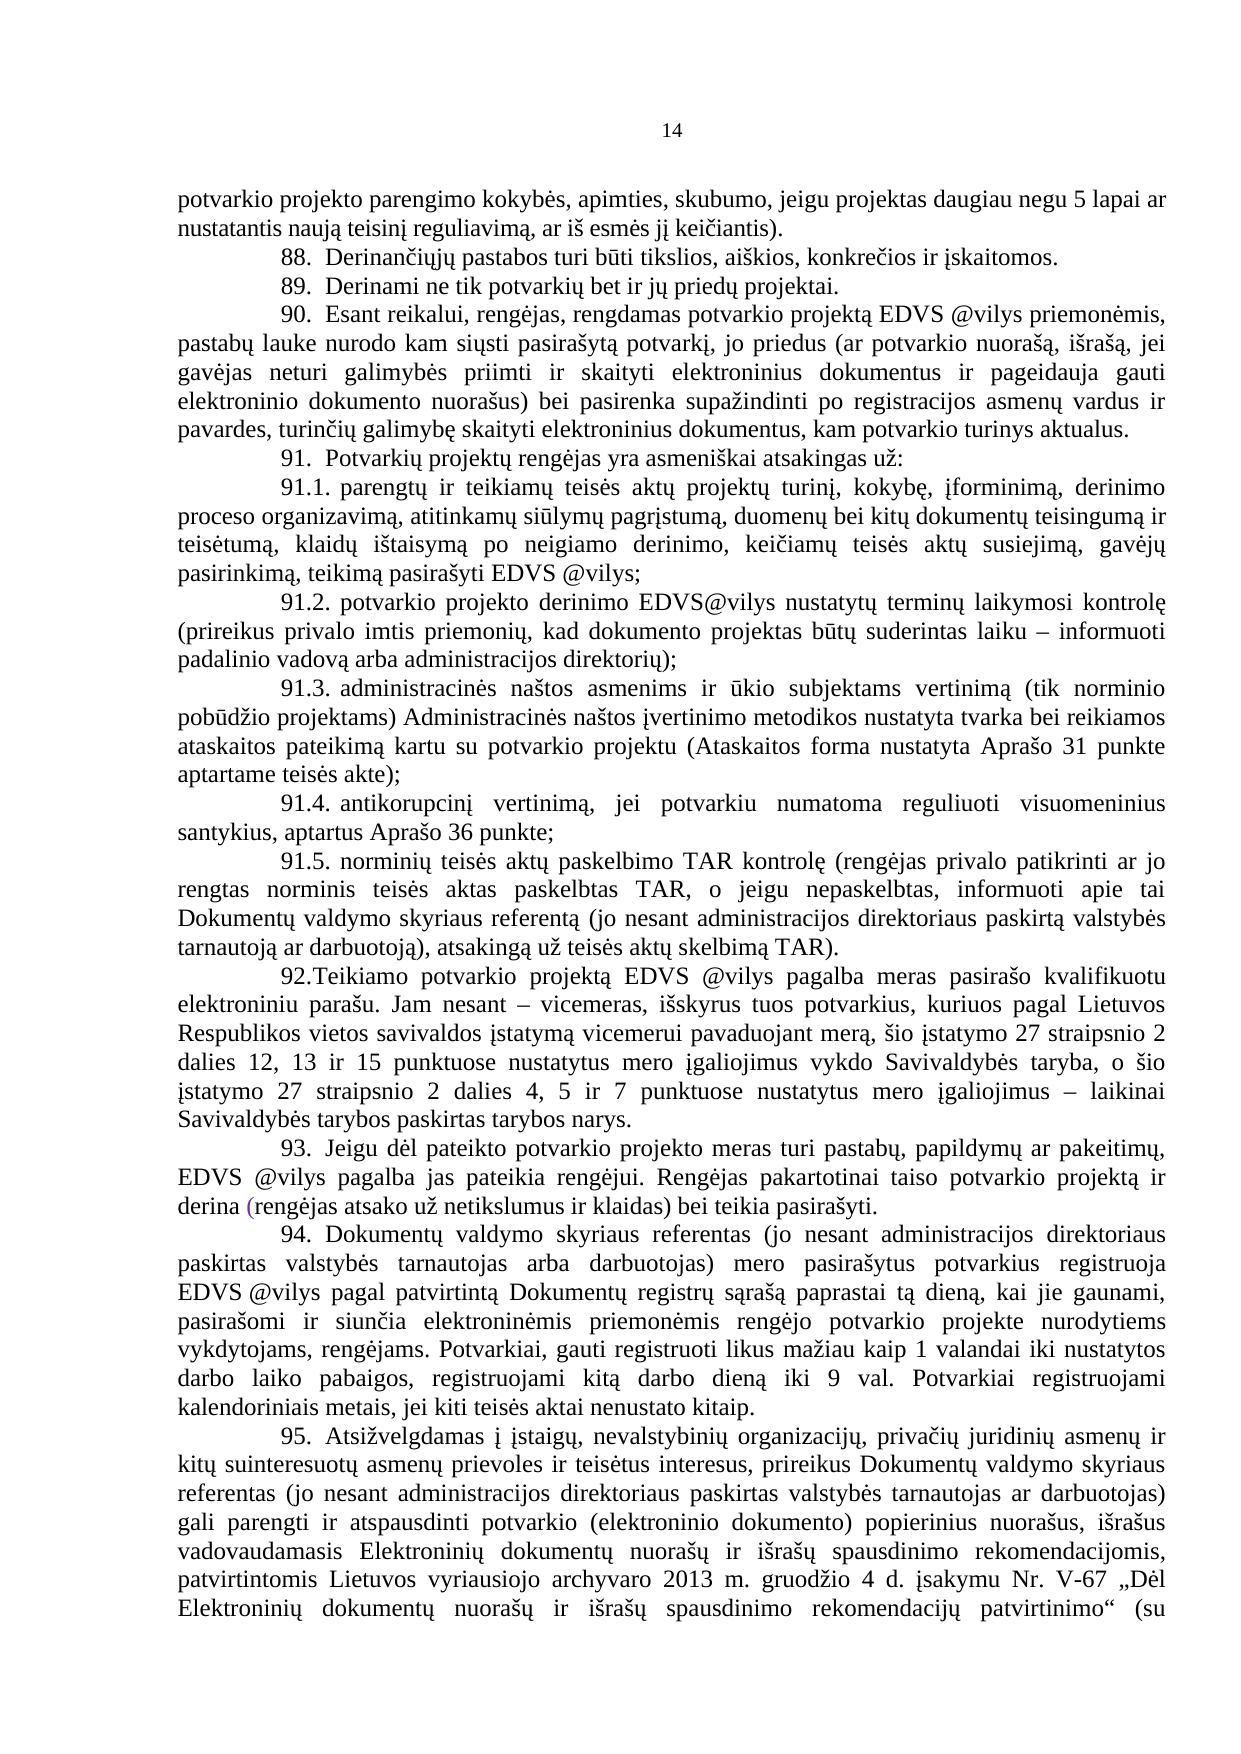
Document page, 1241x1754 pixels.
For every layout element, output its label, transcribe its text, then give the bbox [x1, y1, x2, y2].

text 95. Atsižvelgdamas į įstaigų, nevalstybinių organizacijų, privačių juridinių asmenų ir kitų suinteresuotų asmenų prievoles ir teisėtus interesus, prireikus Dokumentų valdymo skyriaus referentas (jo nesant administracijos direktoriaus paskirtas valstybės tarnautojas ar darbuotojas) gali parengti ir atspausdinti potvarkio (elektroninio dokumento) popierinius nuorašus, išrašus vadovaudamasis Elektroninių dokumentų nuorašų ir išrašų spausdinimo rekomendacijomis, patvirtintomis Lietuvos vyriausiojo archyvaro 2013 m. gruodžio 4 d. įsakymu Nr. V-67 „Dėl Elektroninių dokumentų nuorašų ir išrašų spausdinimo rekomendacijų patvirtinimo“ (su [177, 1421, 1167, 1622]
text 91. Potvarkių projektų rengėjas yra asmeniškai atsakingas už: [177, 443, 1167, 472]
text 91.2. potvarkio projekto derinimo EDVS@vilys nustatytų terminų laikymosi kontrolę (prireikus privalo imtis priemonių, kad dokumento projektas būtų suderintas laiku – informuoti padalinio vadovą arba administracijos direktorių); [177, 587, 1167, 673]
text 94. Dokumentų valdymo skyriaus referentas (jo nesant administracijos direktoriaus paskirtas valstybės tarnautojas arba darbuotojas) mero pasirašytus potvarkius registruoja EDVS @vilys pagal patvirtintą Dokumentų registrų sąrašą paprastai tą dieną, kai jie gaunami, pasirašomi ir siunčia elektroninėmis priemonėmis rengėjo potvarkio projekte nurodytiems vykdytojams, rengėjams. Potvarkiai, gauti registruoti likus mažiau kaip 1 valandai iki nustatytos darbo laiko pabaigos, registruojami kitą darbo dieną iki 9 val. Potvarkiai registruojami kalendoriniais metais, jei kiti teisės aktai nenustato kitaip. [177, 1219, 1167, 1421]
text 93. Jeigu dėl pateikto potvarkio projekto meras turi pastabų, papildymų ar pakeitimų, EDVS @vilys pagalba jas pateikia rengėjui. Rengėjas pakartotinai taiso potvarkio projektą ir derina (rengėjas atsako už netikslumus ir klaidas) bei teikia pasirašyti. [177, 1133, 1167, 1219]
text potvarkio projekto parengimo kokybės, apimties, skubumo, jeigu projektas daugiau negu 5 lapai ar nustatantis naują teisinį reguliavimą, ar iš esmės jį keičiantis). [177, 184, 1167, 242]
text 92. Teikiamo potvarkio projektą EDVS @vilys pagalba meras pasirašo kvalifikuotu elektroniniu parašu. Jam nesant – vicemeras, išskyrus tuos potvarkius, kuriuos pagal Lietuvos Respublikos vietos savivaldos įstatymą vicemerui pavaduojant merą, šio įstatymo 27 straipsnio 2 dalies 12, 13 ir 15 punktuose nustatytus mero įgaliojimus vykdo Savivaldybės taryba, o šio įstatymo 27 straipsnio 2 dalies 4, 5 ir 7 punktuose nustatytus mero įgaliojimus – laikinai Savivaldybės tarybos paskirtas tarybos narys. [177, 961, 1167, 1133]
text 88. Derinančiųjų pastabos turi būti tikslios, aiškios, konkrečios ir įskaitomos. [177, 242, 1167, 271]
text 91.5. norminių teisės aktų paskelbimo TAR kontrolę (rengėjas privalo patikrinti ar jo rengtas norminis teisės aktas paskelbtas TAR, o jeigu nepaskelbtas, informuoti apie tai Dokumentų valdymo skyriaus referentą (jo nesant administracijos direktoriaus paskirtą valstybės tarnautoją ar darbuotoją), atsakingą už teisės aktų skelbimą TAR). [177, 846, 1167, 961]
text 89. Derinami ne tik potvarkių bet ir jų priedų projektai. [177, 271, 1167, 299]
text 91.1. parengtų ir teikiamų teisės aktų projektų turinį, kokybę, įforminimą, derinimo proceso organizavimą, atitinkamų siūlymų pagrįstumą, duomenų bei kitų dokumentų teisingumą ir teisėtumą, klaidų ištaisymą po neigiamo derinimo, keičiamų teisės aktų susiejimą, gavėjų pasirinkimą, teikimą pasirašyti EDVS @vilys; [177, 472, 1167, 587]
text 90. Esant reikalui, rengėjas, rengdamas potvarkio projektą EDVS @vilys priemonėmis, pastabų lauke nurodo kam siųsti pasirašytą potvarkį, jo priedus (ar potvarkio nuorašą, išrašą, jei gavėjas neturi galimybės priimti ir skaityti elektroninius dokumentus ir pageidauja gauti elektroninio dokumento nuorašus) bei pasirenka supažindinti po registracijos asmenų vardus ir pavardes, turinčių galimybę skaityti elektroninius dokumentus, kam potvarkio turinys aktualus. [177, 299, 1167, 443]
text 91.3. administracinės naštos asmenims ir ūkio subjektams vertinimą (tik norminio pobūdžio projektams) Administracinės naštos įvertinimo metodikos nustatyta tvarka bei reikiamos ataskaitos pateikimą kartu su potvarkio projektu (Ataskaitos forma nustatyta Aprašo 31 punkte aptartame teisės akte); [177, 673, 1167, 788]
text 91.4. antikorupcinį vertinimą, jei potvarkiu numatoma reguliuoti visuomeninius santykius, aptartus Aprašo 36 punkte; [177, 788, 1167, 846]
